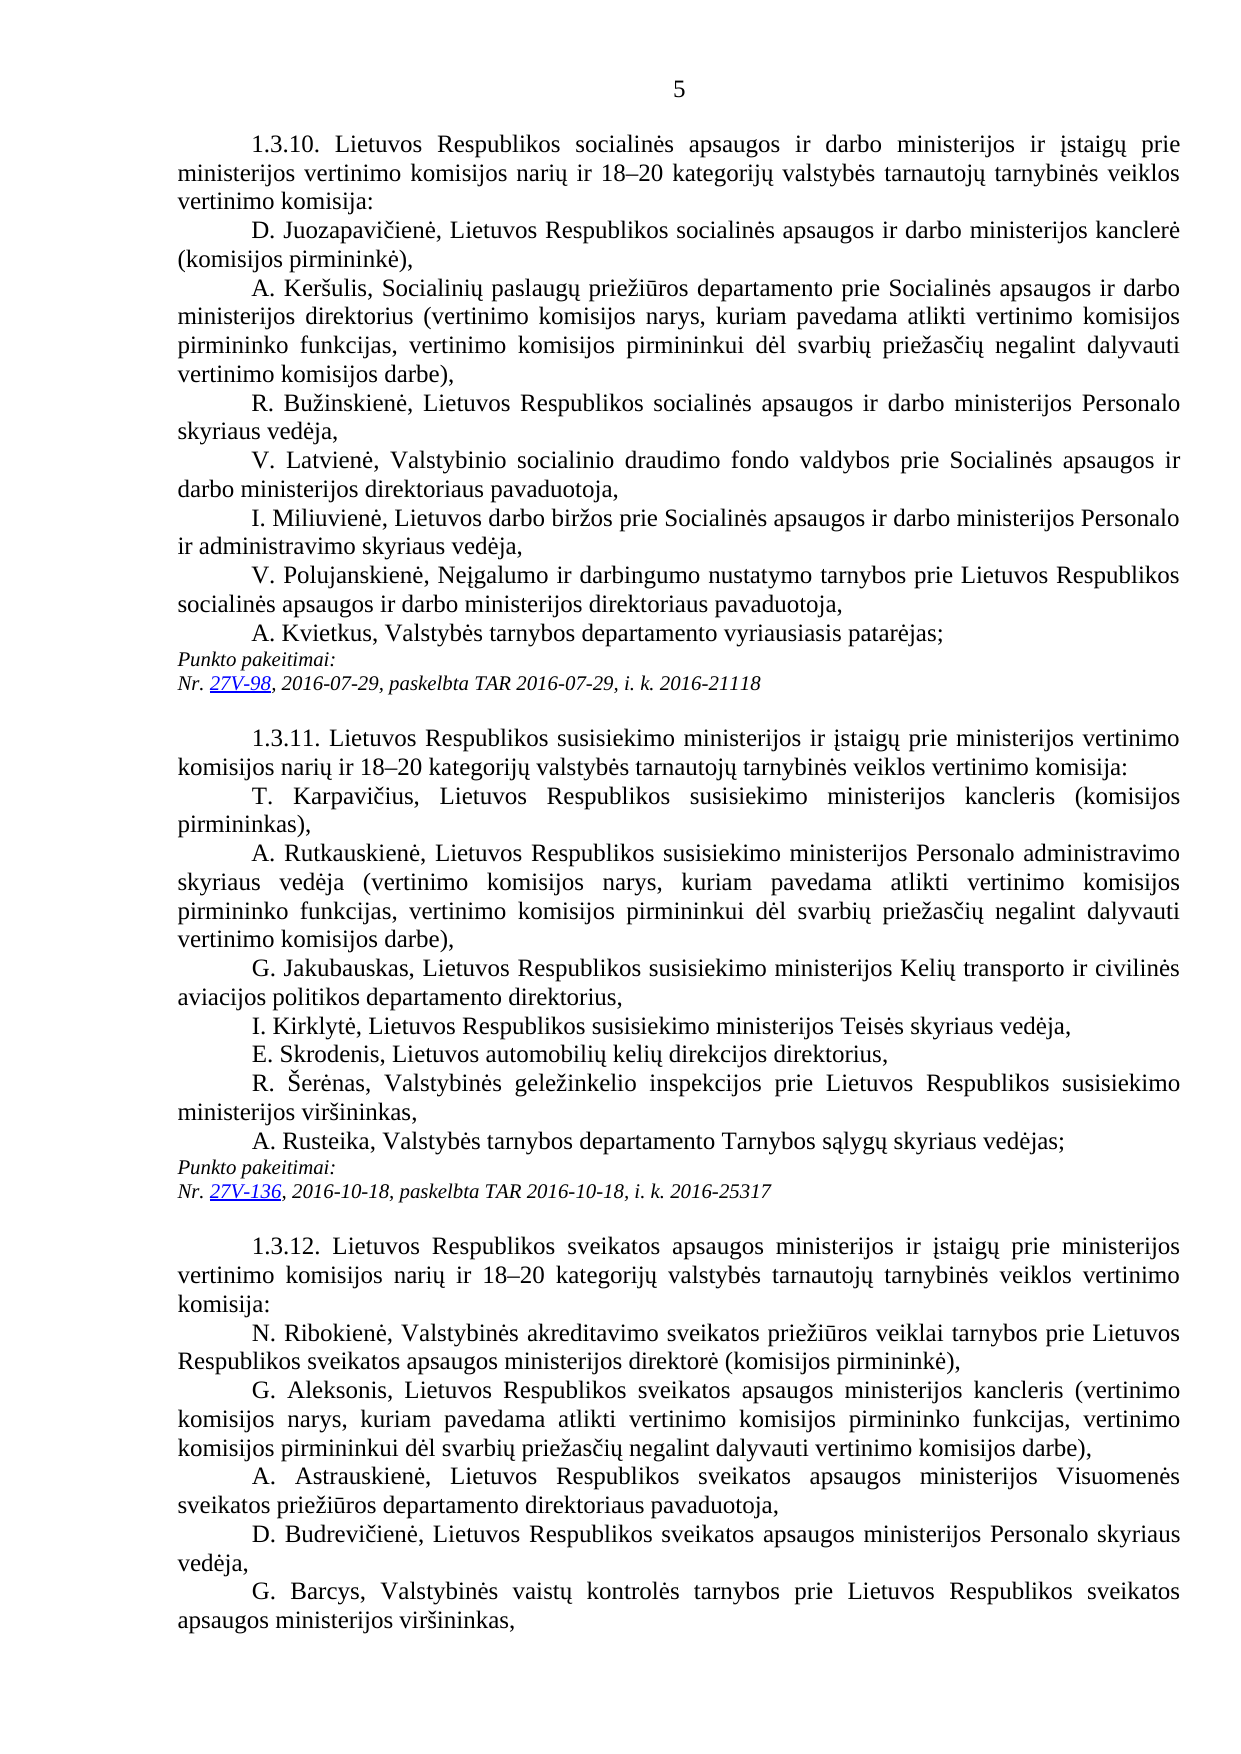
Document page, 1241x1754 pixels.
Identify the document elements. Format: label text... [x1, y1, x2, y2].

text A. Kvietkus, Valstybės tarnybos departamento vyriausiasis patarėjas; [177, 618, 1181, 646]
text T. Karpavičius, Lietuvos Respublikos susisiekimo ministerijos kancleris (komisijos pirmininkas), [177, 781, 1181, 838]
text A. Rutkauskienė, Lietuvos Respublikos susisiekimo ministerijos Personalo administravimo skyriaus vedėja (vertinimo komisijos narys, kuriam pavedama atlikti vertinimo komisijos pirmininko funkcijas, vertinimo komisijos pirmininkui dėl svarbių priežasčių negalint dalyvauti vertinimo komisijos darbe), [177, 838, 1181, 953]
text Nr. 27V-136, 2016-10-18, paskelbta TAR 2016-10-18, i. k. 2016-25317 [177, 1179, 1181, 1203]
text E. Skrodenis, Lietuvos automobilių kelių direkcijos direktorius, [177, 1039, 1181, 1068]
text R. Šerėnas, Valstybinės geležinkelio inspekcijos prie Lietuvos Respublikos susisiekimo ministerijos viršininkas, [177, 1068, 1181, 1126]
text R. Bužinskienė, Lietuvos Respublikos socialinės apsaugos ir darbo ministerijos Personalo skyriaus vedėja, [177, 388, 1181, 445]
text I. Miliuvienė, Lietuvos darbo biržos prie Socialinės apsaugos ir darbo ministerijos Personalo ir administravimo skyriaus vedėja, [177, 503, 1181, 560]
text V. Polujanskienė, Neįgalumo ir darbingumo nustatymo tarnybos prie Lietuvos Respublikos socialinės apsaugos ir darbo ministerijos direktoriaus pavaduotoja, [177, 560, 1181, 618]
text N. Ribokienė, Valstybinės akreditavimo sveikatos priežiūros veiklai tarnybos prie Lietuvos Respublikos sveikatos apsaugos ministerijos direktorė (komisijos pirmininkė), [177, 1318, 1181, 1375]
text Nr. 27V-98, 2016-07-29, paskelbta TAR 2016-07-29, i. k. 2016-21118 [177, 671, 1181, 694]
text G. Barcys, Valstybinės vaistų kontrolės tarnybos prie Lietuvos Respublikos sveikatos apsaugos ministerijos viršininkas, [177, 1576, 1181, 1634]
text 1.3.10. Lietuvos Respublikos socialinės apsaugos ir darbo ministerijos ir įstaigų prie ministerijos vertinimo komisijos narių ir 18–20 kategorijų valstybės tarnautojų tarnybinės veiklos vertinimo komisija: [177, 129, 1181, 215]
text A. Astrauskienė, Lietuvos Respublikos sveikatos apsaugos ministerijos Visuomenės sveikatos priežiūros departamento direktoriaus pavaduotoja, [177, 1461, 1181, 1519]
text G. Aleksonis, Lietuvos Respublikos sveikatos apsaugos ministerijos kancleris (vertinimo komisijos narys, kuriam pavedama atlikti vertinimo komisijos pirmininko funkcijas, vertinimo komisijos pirmininkui dėl svarbių priežasčių negalint dalyvauti vertinimo komisijos darbe), [177, 1375, 1181, 1461]
text I. Kirklytė, Lietuvos Respublikos susisiekimo ministerijos Teisės skyriaus vedėja, [177, 1011, 1181, 1039]
text Punkto pakeitimai: [177, 646, 1181, 671]
text Punkto pakeitimai: [177, 1154, 1181, 1179]
text D. Budrevičienė, Lietuvos Respublikos sveikatos apsaugos ministerijos Personalo skyriaus vedėja, [177, 1519, 1181, 1576]
text A. Rusteika, Valstybės tarnybos departamento Tarnybos sąlygų skyriaus vedėjas; [177, 1126, 1181, 1154]
text 1.3.12. Lietuvos Respublikos sveikatos apsaugos ministerijos ir įstaigų prie ministerijos vertinimo komisijos narių ir 18–20 kategorijų valstybės tarnautojų tarnybinės veiklos vertinimo komisija: [177, 1231, 1181, 1318]
text 1.3.11. Lietuvos Respublikos susisiekimo ministerijos ir įstaigų prie ministerijos vertinimo komisijos narių ir 18–20 kategorijų valstybės tarnautojų tarnybinės veiklos vertinimo komisija: [177, 723, 1181, 781]
text D. Juozapavičienė, Lietuvos Respublikos socialinės apsaugos ir darbo ministerijos kanclerė (komisijos pirmininkė), [177, 215, 1181, 273]
text G. Jakubauskas, Lietuvos Respublikos susisiekimo ministerijos Kelių transporto ir civilinės aviacijos politikos departamento direktorius, [177, 953, 1181, 1011]
text A. Keršulis, Socialinių paslaugų priežiūros departamento prie Socialinės apsaugos ir darbo ministerijos direktorius (vertinimo komisijos narys, kuriam pavedama atlikti vertinimo komisijos pirmininko funkcijas, vertinimo komisijos pirmininkui dėl svarbių priežasčių negalint dalyvauti vertinimo komisijos darbe), [177, 273, 1181, 388]
text V. Latvienė, Valstybinio socialinio draudimo fondo valdybos prie Socialinės apsaugos ir darbo ministerijos direktoriaus pavaduotoja, [177, 445, 1181, 503]
